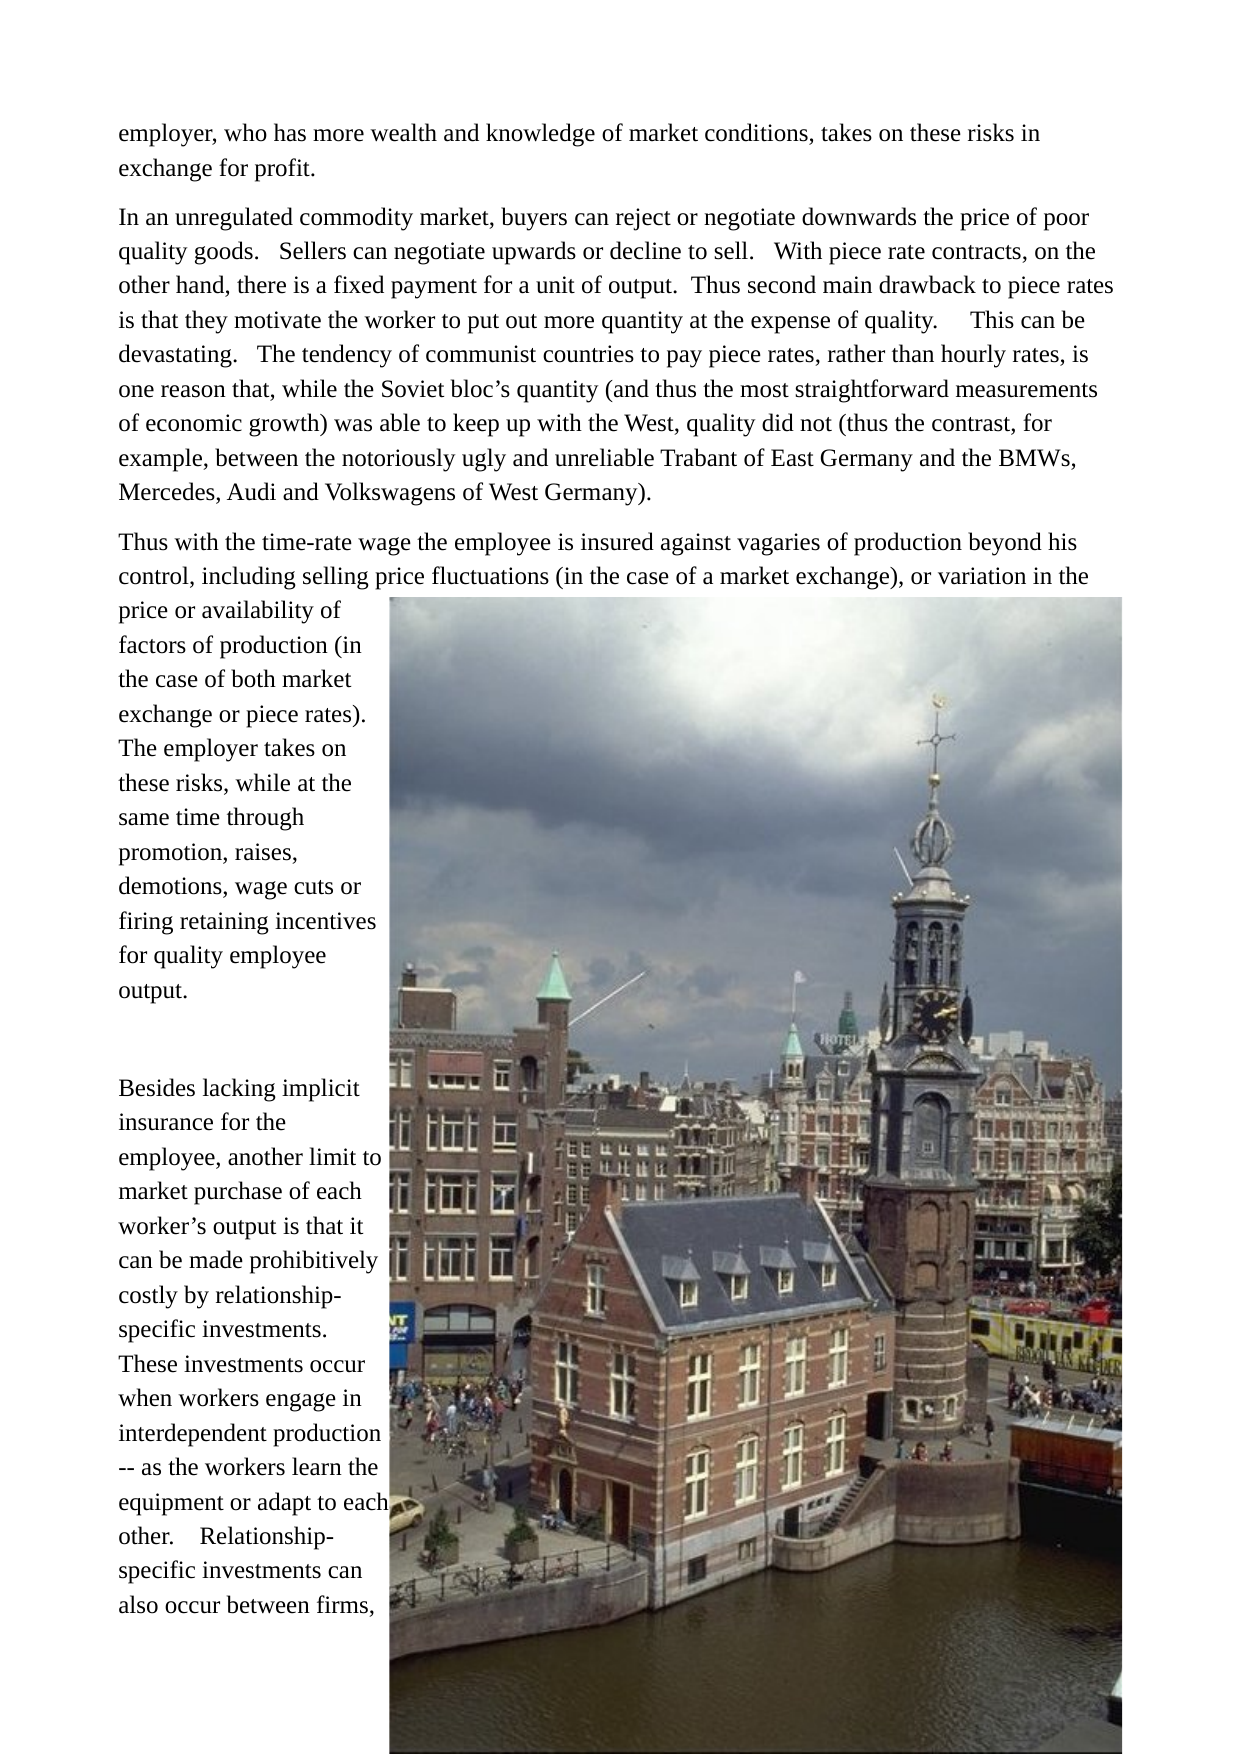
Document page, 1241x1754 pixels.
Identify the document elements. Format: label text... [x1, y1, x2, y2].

picture [389, 597, 1123, 1754]
text employer, who has more wealth and knowledge of market conditions, takes on these risks in exchange for profit. [118, 118, 1122, 181]
text In an unregulated commodity market, buyers can reject or negotiate downwards the price of poor quality goods. Sellers can negotiate upwards or decline to sell. With piece rate contracts, on the other hand, there is a fixed payment for a unit of output. Thus second main drawback to piece rates is that they motivate the worker to put out more quantity at the expense of quality. This can be devastating. The tendency of communist countries to pay piece rates, rather than hourly rates, is one reason that, while the Soviet bloc’s quantity (and thus the most straightforward measurements of economic growth) was able to keep up with the West, quality did not (thus the contrast, for example, between the notoriously ugly and unreliable Trabant of East Germany and the BMWs, Mercedes, Audi and Volkswagens of West Germany). [118, 202, 1122, 506]
text Thus with the time-rate wage the employee is insured against vagaries of production beyond his control, including selling price fluctuations (in the case of a market exchange), or variation in the price or availability of factors of production (in the case of both market exchange or piece rates). The employer takes on these risks, while at the same time through promotion, raises, demotions, wage cuts or firing retaining incentives for quality employee output. [118, 527, 1122, 1003]
text Besides lacking implicit insurance for the employee, another limit to market purchase of each worker’s output is that it can be made prohibitively costly by relationship-specific investments. These investments occur when workers engage in interdependent production -- as the workers learn the equipment or adapt to each other. Relationship-specific investments can also occur between firms, [118, 1073, 389, 1619]
